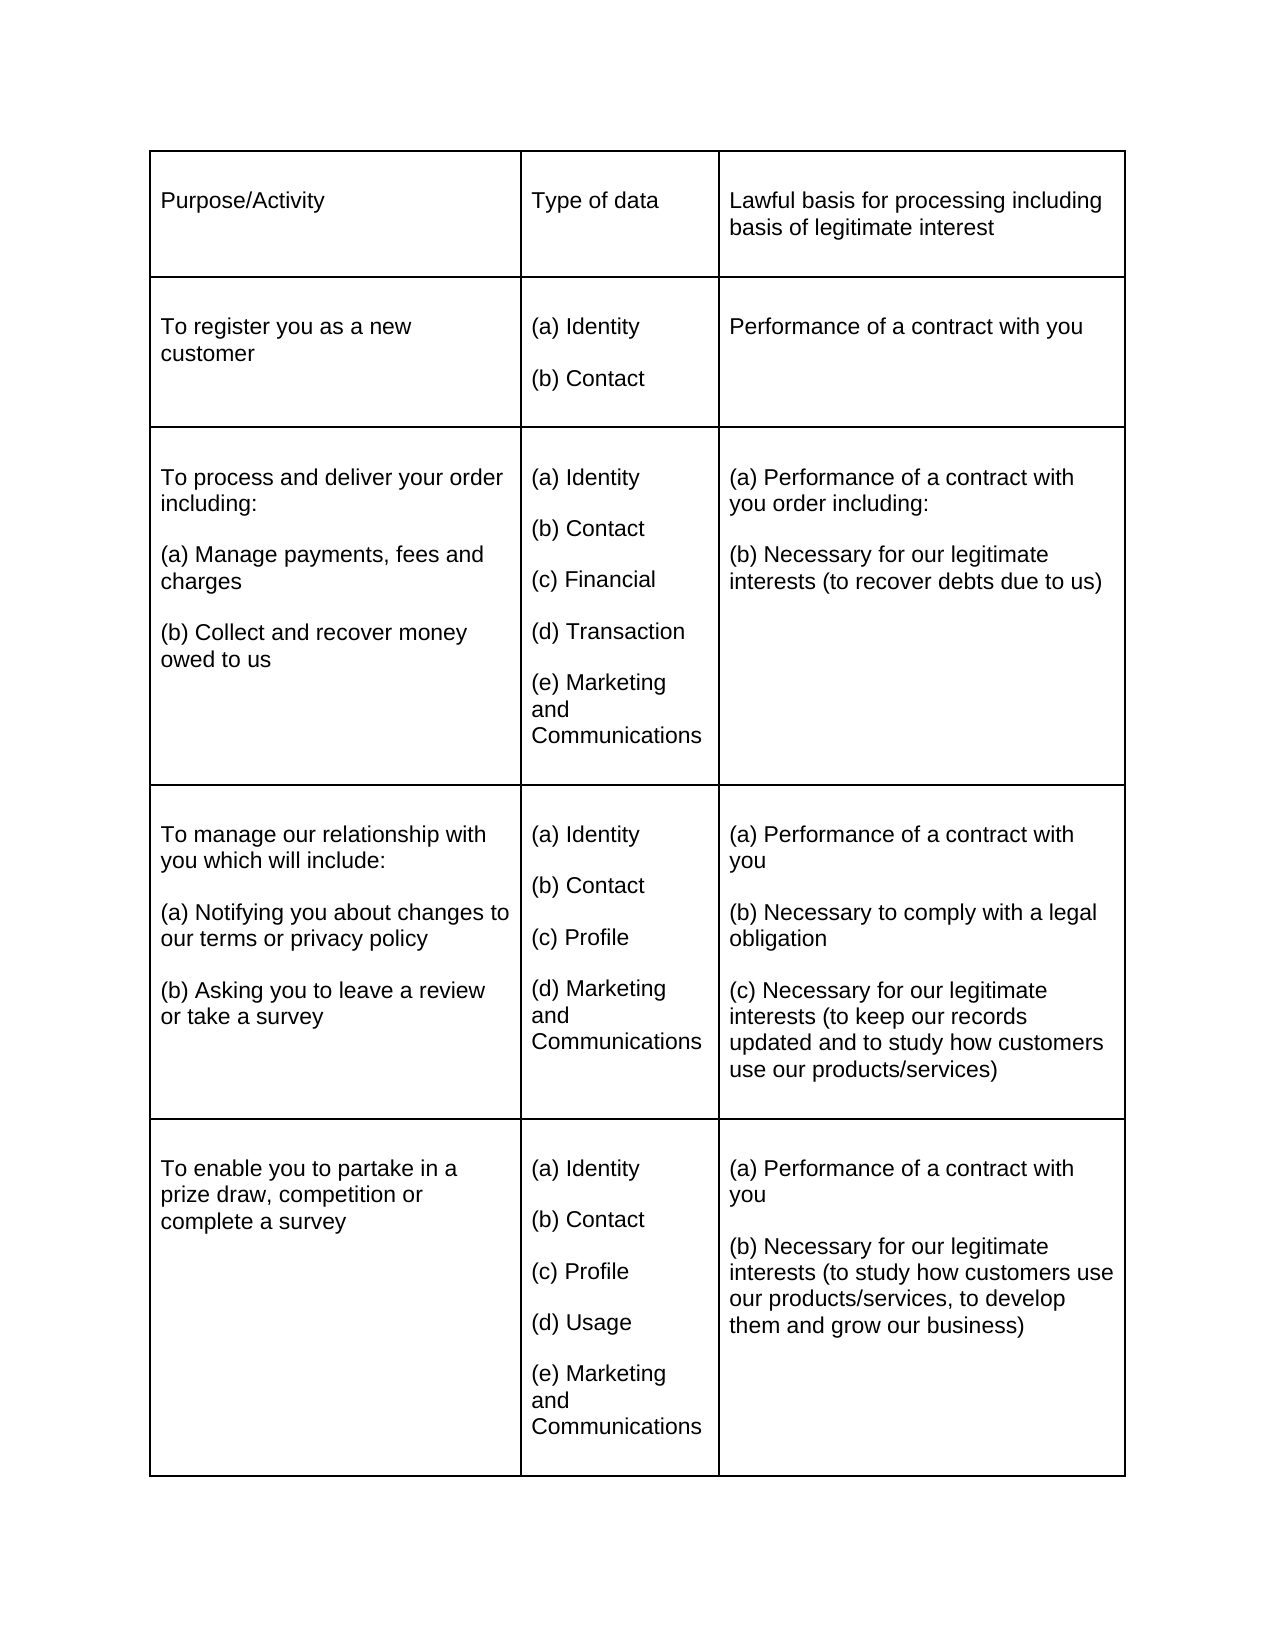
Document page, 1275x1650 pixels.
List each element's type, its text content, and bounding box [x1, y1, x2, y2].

table_cell (a) Identity (b) Contact [522, 278, 718, 426]
table_cell Performance of a contract with you [720, 278, 1124, 426]
table_cell (a) Identity (b) Contact (c) Financial (d) Transaction (e) Marketing and Communications [522, 428, 718, 784]
table_header Type of data [522, 152, 718, 276]
table_cell (a) Identity (b) Contact (c) Profile (d) Usage (e) Marketing and Communications [522, 1120, 718, 1475]
table_cell To manage our relationship with you which will include: (a) Notifying you about changes to our terms or privacy policy (b) Asking you to leave a review or take a survey [151, 786, 520, 1117]
table_cell To register you as a new customer [151, 278, 520, 426]
table_header Lawful basis for processing including basis of legitimate interest [720, 152, 1124, 276]
table_cell To enable you to partake in a prize draw, competition or complete a survey [151, 1120, 520, 1475]
table_cell (a) Identity (b) Contact (c) Profile (d) Marketing and Communications [522, 786, 718, 1117]
table_cell (a) Performance of a contract with you (b) Necessary to comply with a legal obligation (c) Necessary for our legitimate interests (to keep our records updated and to study how customers use our products/services) [720, 786, 1124, 1117]
table_header Purpose/Activity [151, 152, 520, 276]
table_cell (a) Performance of a contract with you order including: (b) Necessary for our legitimate interests (to recover debts due to us) [720, 428, 1124, 784]
table_cell (a) Performance of a contract with you (b) Necessary for our legitimate interests (to study how customers use our products/services, to develop them and grow our business) [720, 1120, 1124, 1475]
table_cell To process and deliver your order including: (a) Manage payments, fees and charges (b) Collect and recover money owed to us [151, 428, 520, 784]
